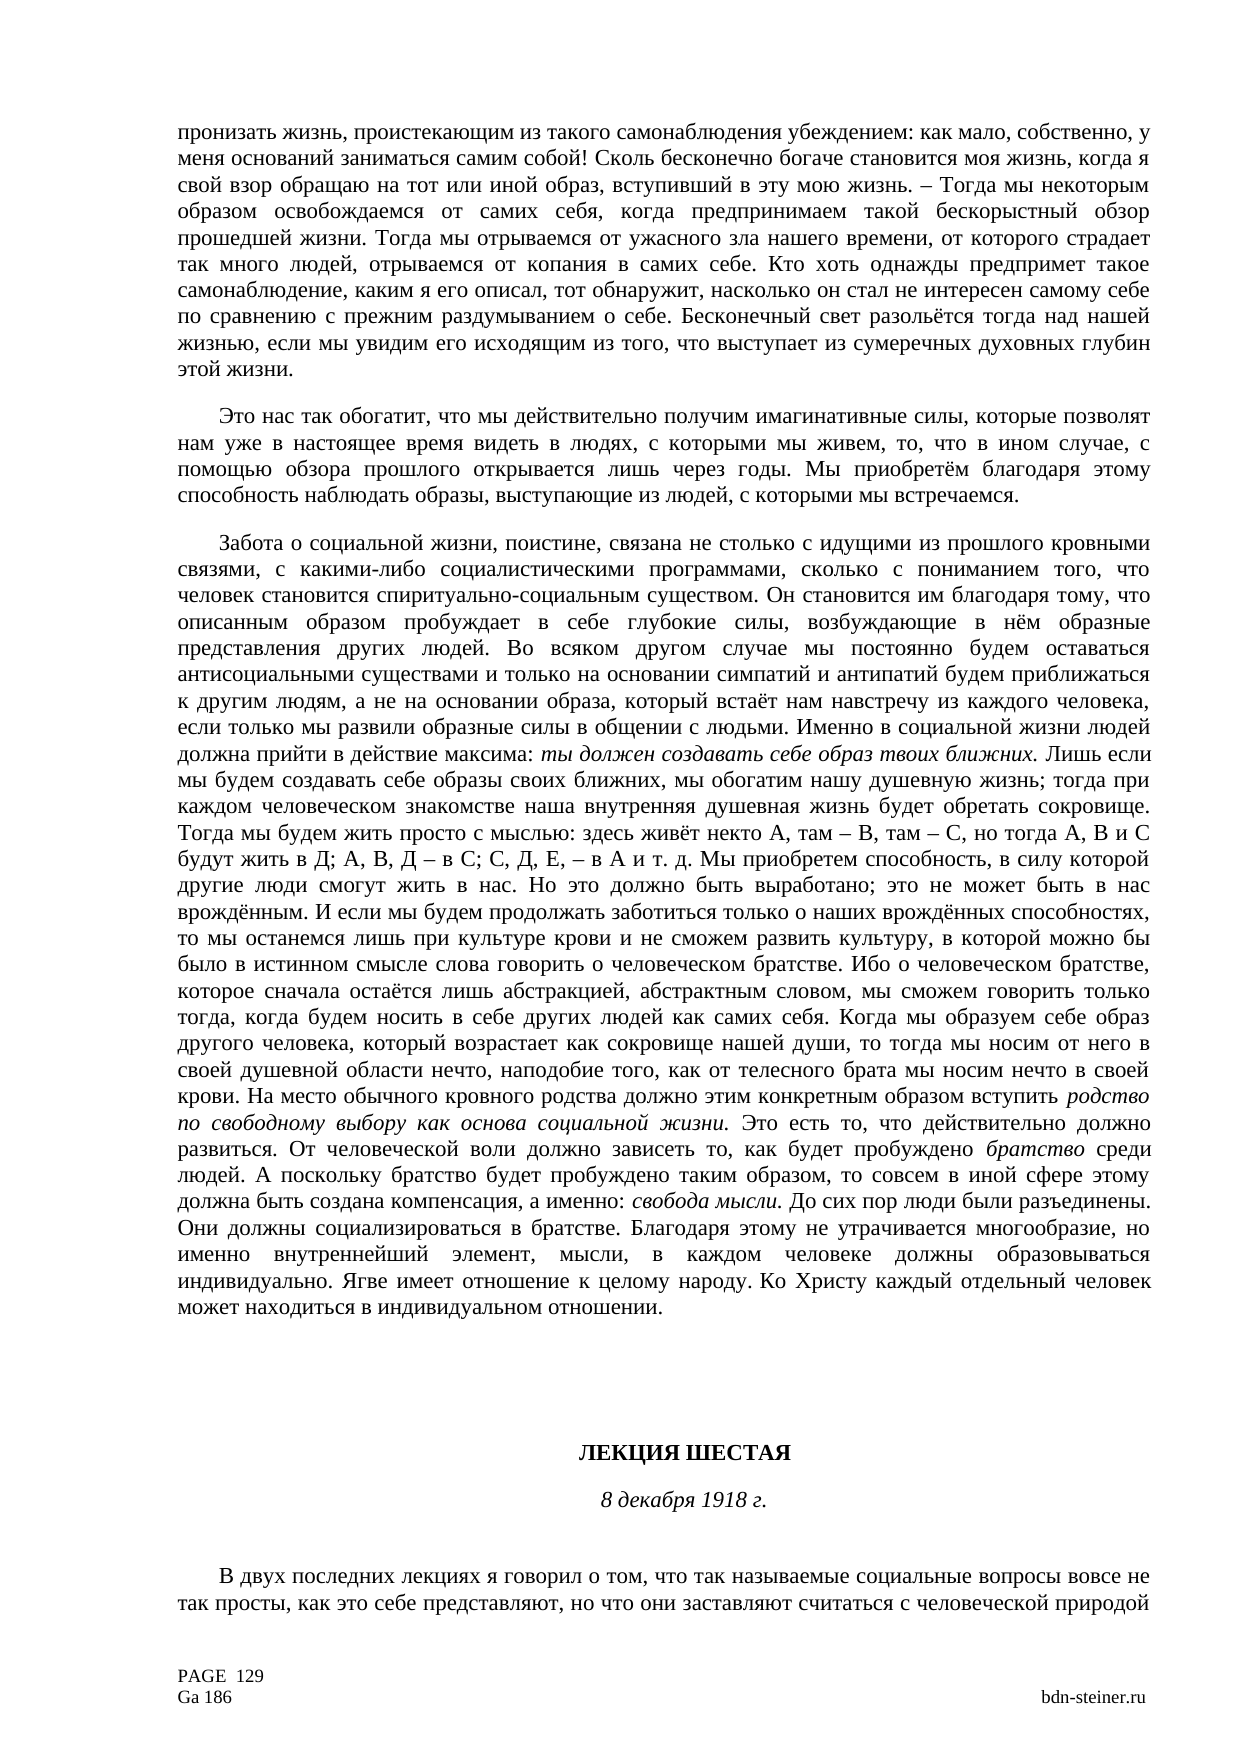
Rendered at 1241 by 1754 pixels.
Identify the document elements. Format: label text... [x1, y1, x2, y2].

text Это нас так обогатит, что мы действительно получим имагинативные силы, которые позволят нам уже в настоящее время видеть в людях, с которыми мы живем, то, что в ином случае, с помощью обзора прошлого открывается лишь через годы. Мы приобретём благодаря этому способность наблюдать образы, выступающие из людей, с которыми мы встречаемся. [177, 402, 1152, 508]
text 8 декабря 1918 г. [177, 1487, 1152, 1513]
text ЛЕКЦИЯ ШЕСТАЯ [177, 1439, 1152, 1466]
text Забота о социальной жизни, поистине, связана не столько с идущими из прошлого кровными связями, с какими-либо социалистическими программами, сколько с пониманием того, что человек становится спиритуально-социальным существом. Он становится им благодаря тому, что описанным образом пробуждает в себе глубокие силы, возбуждающие в нём образные представления других людей. Во всяком другом случае мы постоянно будем оставаться антисоциальными существами и только на основании симпатий и антипатий будем приближаться к другим людям, а не на основании образа, который встаёт нам навстречу из каждого человека, если только мы развили образные силы в общении с людьми. Именно в социальной жизни людей должна прийти в действие максима: ты должен создавать себе образ твоих ближних. Лишь если мы будем создавать себе образы своих ближних, мы обогатим нашу душевную жизнь; тогда при каждом человеческом знакомстве наша внутренняя душевная жизнь будет обретать сокровище. Тогда мы будем жить просто с мыслью: здесь живёт некто А, там – В, там – С, но тогда А, В и С будут жить в Д; А, В, Д – в С; С, Д, Е, – в А и т. д. Мы приобретем способность, в силу которой другие люди смогут жить в нас. Но это должно быть выработано; это не может быть в нас врождённым. И если мы будем продолжать заботиться только о наших врождённых способностях, то мы останемся лишь при культуре крови и не сможем развить культуру, в которой можно бы было в истинном смысле слова говорить о человеческом братстве. Ибо о человеческом братстве, которое сначала остаётся лишь абстракцией, абстрактным словом, мы сможем говорить только тогда, когда будем носить в себе других людей как самих себя. Когда мы образуем себе образ другого человека, который возрастает как сокровище нашей души, то тогда мы носим от него в своей душевной области нечто, наподобие того, как от телесного брата мы носим нечто в своей крови. На место обычного кровного родства должно этим конкретным образом вступить родство по свободному выбору как основа социальной жизни. Это есть то, что действительно должно развиться. От человеческой воли должно зависеть то, как будет пробуждено братство среди людей. А поскольку братство будет пробуждено таким образом, то совсем в иной сфере этому должна быть создана компенсация, а именно: свобода мысли. До сих пор люди были разъединены. Они должны социализироваться в братстве. Благодаря этому не утрачивается многообразие, но именно внутреннейший элемент, мысли, в каждом человеке должны образовываться индивидуально. Ягве имеет отношение к целому народу. Ко Христу каждый отдельный человек может находиться в индивидуальном отношении. [177, 529, 1152, 1319]
text пронизать жизнь, проистекающим из такого самонаблюдения убеждением: как мало, собственно, у меня оснований заниматься самим собой! Сколь бесконечно богаче становится моя жизнь, когда я свой взор обращаю на тот или иной образ, вступивший в эту мою жизнь. – Тогда мы некоторым образом освобождаемся от самих себя, когда предпринимаем такой бескорыстный обзор прошедшей жизни. Тогда мы отрываемся от ужасного зла нашего времени, от которого страдает так много людей, отрываемся от копания в самих себе. Кто хоть однажды предпримет такое самонаблюдение, каким я его описал, тот обнаружит, насколько он стал не интересен самому себе по сравнению с прежним раздумыванием о себе. Бесконечный свет разольётся тогда над нашей жизнью, если мы увидим его исходящим из того, что выступает из сумеречных духовных глубин этой жизни. [177, 118, 1152, 382]
text В двух последних лекциях я говорил о том, что так называемые социальные вопросы вовсе не так просты, как это себе представляют, но что они заставляют считаться с человеческой природой [177, 1562, 1152, 1615]
